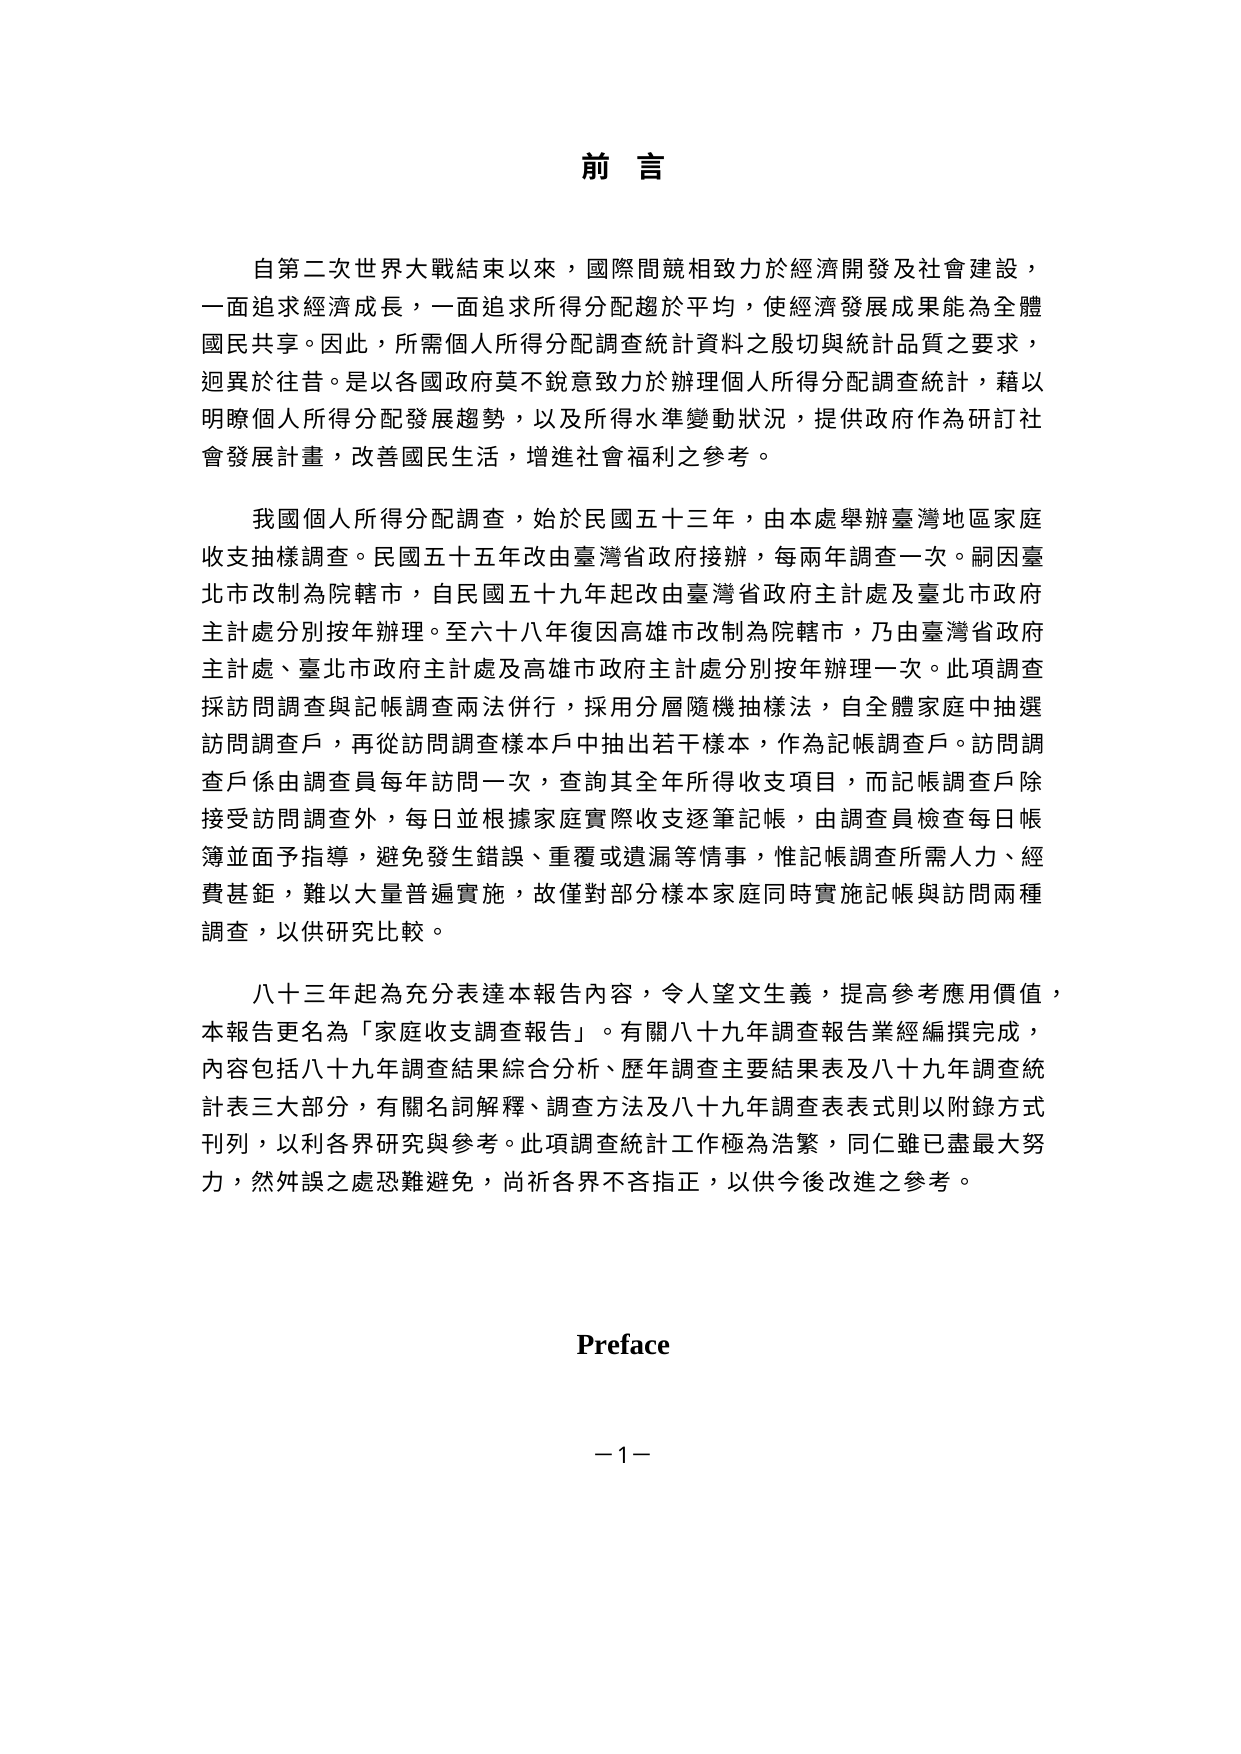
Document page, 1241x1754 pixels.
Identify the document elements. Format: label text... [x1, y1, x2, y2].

title Preface [201, 1325, 1045, 1362]
title 八十三年起為充分表達本報告內容，令人望文生義，提高參考應用價值，本報告更名為「家庭收支調查報告」。有關八十九年調查報告業經編撰完成，內容包括八十九年調查結果綜合分析、歷年調查主要結果表及八十九年調查統計表三大部分，有關名詞解釋、調查方法及八十九年調查表表式則以附錄方式刊列，以利各界研究與參考。此項調查統計工作極為浩繁，同仁雖已盡最大努力，然舛誤之處恐難避免，尚祈各界不吝指正，以供今後改進之參考。 [201, 973, 1045, 1198]
text 我國個人所得分配調查，始於民國五十三年，由本處舉辦臺灣地區家庭收支抽樣調查。民國五十五年改由臺灣省政府接辦，每兩年調查一次。嗣因臺北市改制為院轄市，自民國五十九年起改由臺灣省政府主計處及臺北市政府主計處分別按年辦理。至六十八年復因高雄市改制為院轄市，乃由臺灣省政府主計處、臺北市政府主計處及高雄市政府主計處分別按年辦理一次。此項調查採訪問調查與記帳調查兩法併行，採用分層隨機抽樣法，自全體家庭中抽選訪問調查戶，再從訪問調查樣本戶中抽出若干樣本，作為記帳調查戶。訪問調查戶係由調查員每年訪問一次，查詢其全年所得收支項目，而記帳調查戶除接受訪問調查外，每日並根據家庭實際收支逐筆記帳，由調查員檢查每日帳簿並面予指導，避免發生錯誤、重覆或遺漏等情事，惟記帳調查所需人力、經費甚鉅，難以大量普遍實施，故僅對部分樣本家庭同時實施記帳與訪問兩種調查，以供研究比較。 [201, 498, 1045, 948]
text 自第二次世界大戰結束以來，國際間競相致力於經濟開發及社會建設，一面追求經濟成長，一面追求所得分配趨於平均，使經濟發展成果能為全體國民共享。因此，所需個人所得分配調查統計資料之殷切與統計品質之要求，迥異於往昔。是以各國政府莫不銳意致力於辦理個人所得分配調查統計，藉以明瞭個人所得分配發展趨勢，以及所得水準變動狀況，提供政府作為研訂社會發展計畫，改善國民生活，增進社會福利之參考。 [201, 248, 1045, 473]
text 前 言 [201, 148, 1045, 185]
